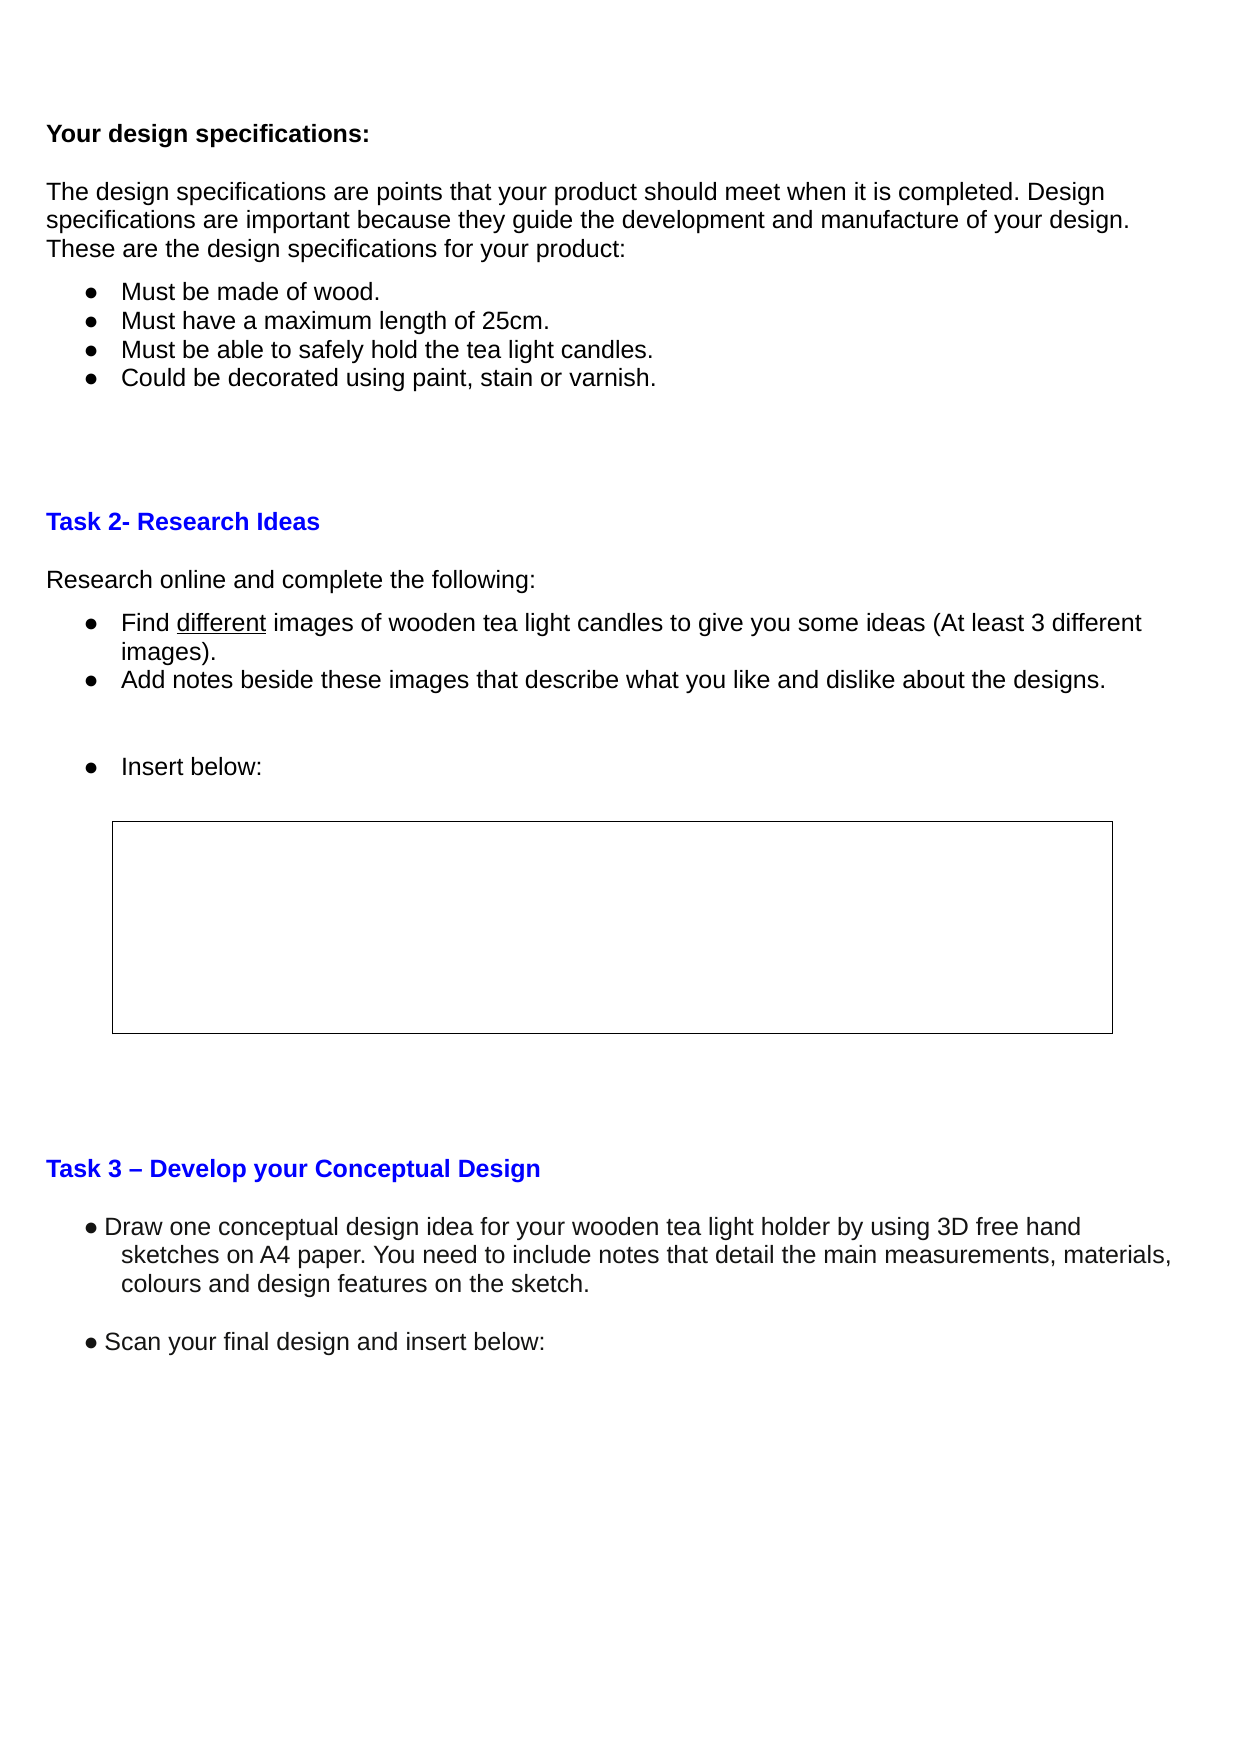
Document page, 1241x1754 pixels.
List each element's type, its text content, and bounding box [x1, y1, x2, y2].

list Must have a maximum length of 25cm. [83, 306, 1179, 335]
list Draw one conceptual design idea for your wooden tea light holder by using 3D free hand sketches on A4 paper. You need to include notes that detail the main measurements, materials, colours and design features on the sketch. [83, 1212, 1179, 1298]
list Find different images of wooden tea light candles to give you some ideas (At least 3 different images). [83, 608, 1179, 665]
text The design specifications are points that your product should meet when it is completed. Design specifications are important because they guide the development and manufacture of your design. [46, 177, 1179, 234]
list Must be made of wood. [83, 277, 1179, 306]
text These are the design specifications for your product: [46, 234, 1179, 263]
text Task 2- Research Ideas [46, 507, 1179, 536]
list Could be decorated using paint, stain or varnish. [83, 363, 1179, 392]
list Insert below: [83, 752, 1179, 780]
text Task 3 – Develop your Conceptual Design [46, 1154, 1179, 1183]
list Scan your final design and insert below: [83, 1327, 1179, 1355]
list Must be able to safely hold the tea light candles. [83, 335, 1179, 363]
text Your design specifications: [46, 119, 1179, 148]
list Add notes beside these images that describe what you like and dislike about the designs. [83, 665, 1179, 694]
text Research online and complete the following: [46, 565, 1179, 593]
